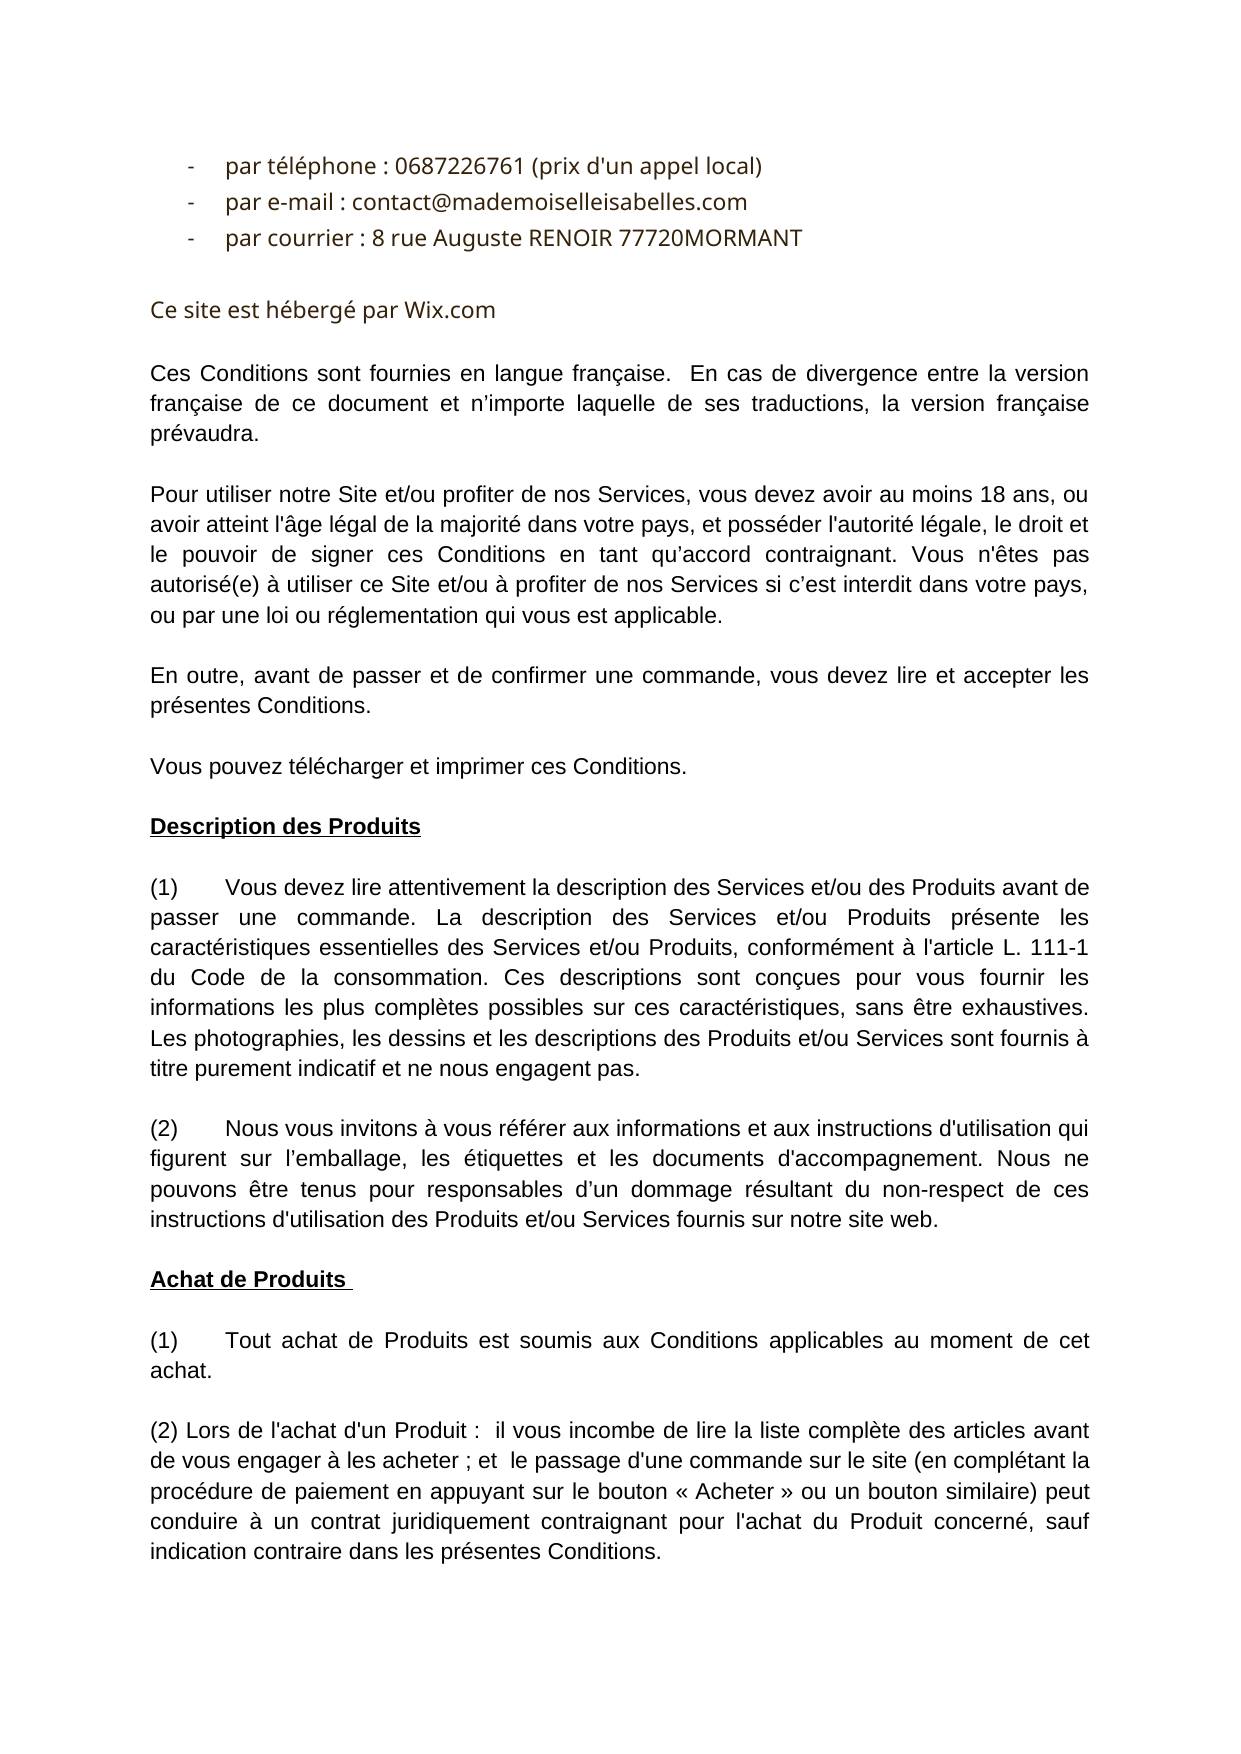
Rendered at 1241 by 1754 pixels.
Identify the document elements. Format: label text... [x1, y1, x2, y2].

text Pour utiliser notre Site et/ou profiter de nos Services, vous devez avoir au moins 18 ans, ou avoir atteint l'âge légal de la majorité dans votre pays, et posséder l'autorité légale, le droit et le pouvoir de signer ces Conditions en tant qu’accord contraignant. Vous n'êtes pas autorisé(e) à utiliser ce Site et/ou à profiter de nos Services si c’est interdit dans votre pays, ou par une loi ou réglementation qui vous est applicable. [150, 481, 1090, 628]
list Tout achat de Produits est soumis aux Conditions applicables au moment de cet achat. [150, 1327, 1090, 1383]
text Ce site est hébergé par Wix.com [150, 294, 1090, 325]
text Description des Produits [150, 813, 1090, 839]
text Achat de Produits [150, 1266, 1090, 1292]
text Ces Conditions sont fournies en langue française. En cas de divergence entre la version française de ce document et n’importe laquelle de ses traductions, la version française prévaudra. [150, 360, 1090, 447]
list par téléphone : 0687226761 (prix d'un appel local) [187, 150, 1090, 181]
text Vous pouvez télécharger et imprimer ces Conditions. [150, 753, 1090, 779]
list Vous devez lire attentivement la description des Services et/ou des Produits avant de passer une commande. La description des Services et/ou Produits présente les caractéristiques essentielles des Services et/ou Produits, conformément à l'article L. 111-1 du Code de la consommation. Ces descriptions sont conçues pour vous fournir les informations les plus complètes possibles sur ces caractéristiques, sans être exhaustives. Les photographies, les dessins et les descriptions des Produits et/ou Services sont fournis à titre purement indicatif et ne nous engagent pas. [150, 873, 1090, 1081]
text En outre, avant de passer et de confirmer une commande, vous devez lire et accepter les présentes Conditions. [150, 662, 1090, 718]
list par e-mail : contact@mademoiselleisabelles.com [187, 186, 1090, 217]
list par courrier : 8 rue Auguste RENOIR 77720MORMANT [187, 222, 1090, 253]
list Nous vous invitons à vous référer aux informations et aux instructions d'utilisation qui figurent sur l’emballage, les étiquettes et les documents d'accompagnement. Nous ne pouvons être tenus pour responsables d’un dommage résultant du non-respect de ces instructions d'utilisation des Produits et/ou Services fournis sur notre site web. [150, 1115, 1090, 1232]
text (2) Lors de l'achat d'un Produit : il vous incombe de lire la liste complète des articles avant de vous engager à les acheter ; et le passage d'une commande sur le site (en complétant la procédure de paiement en appuyant sur le bouton « Acheter » ou un bouton similaire) peut conduire à un contrat juridiquement contraignant pour l'achat du Produit concerné, sauf indication contraire dans les présentes Conditions. [150, 1417, 1090, 1564]
